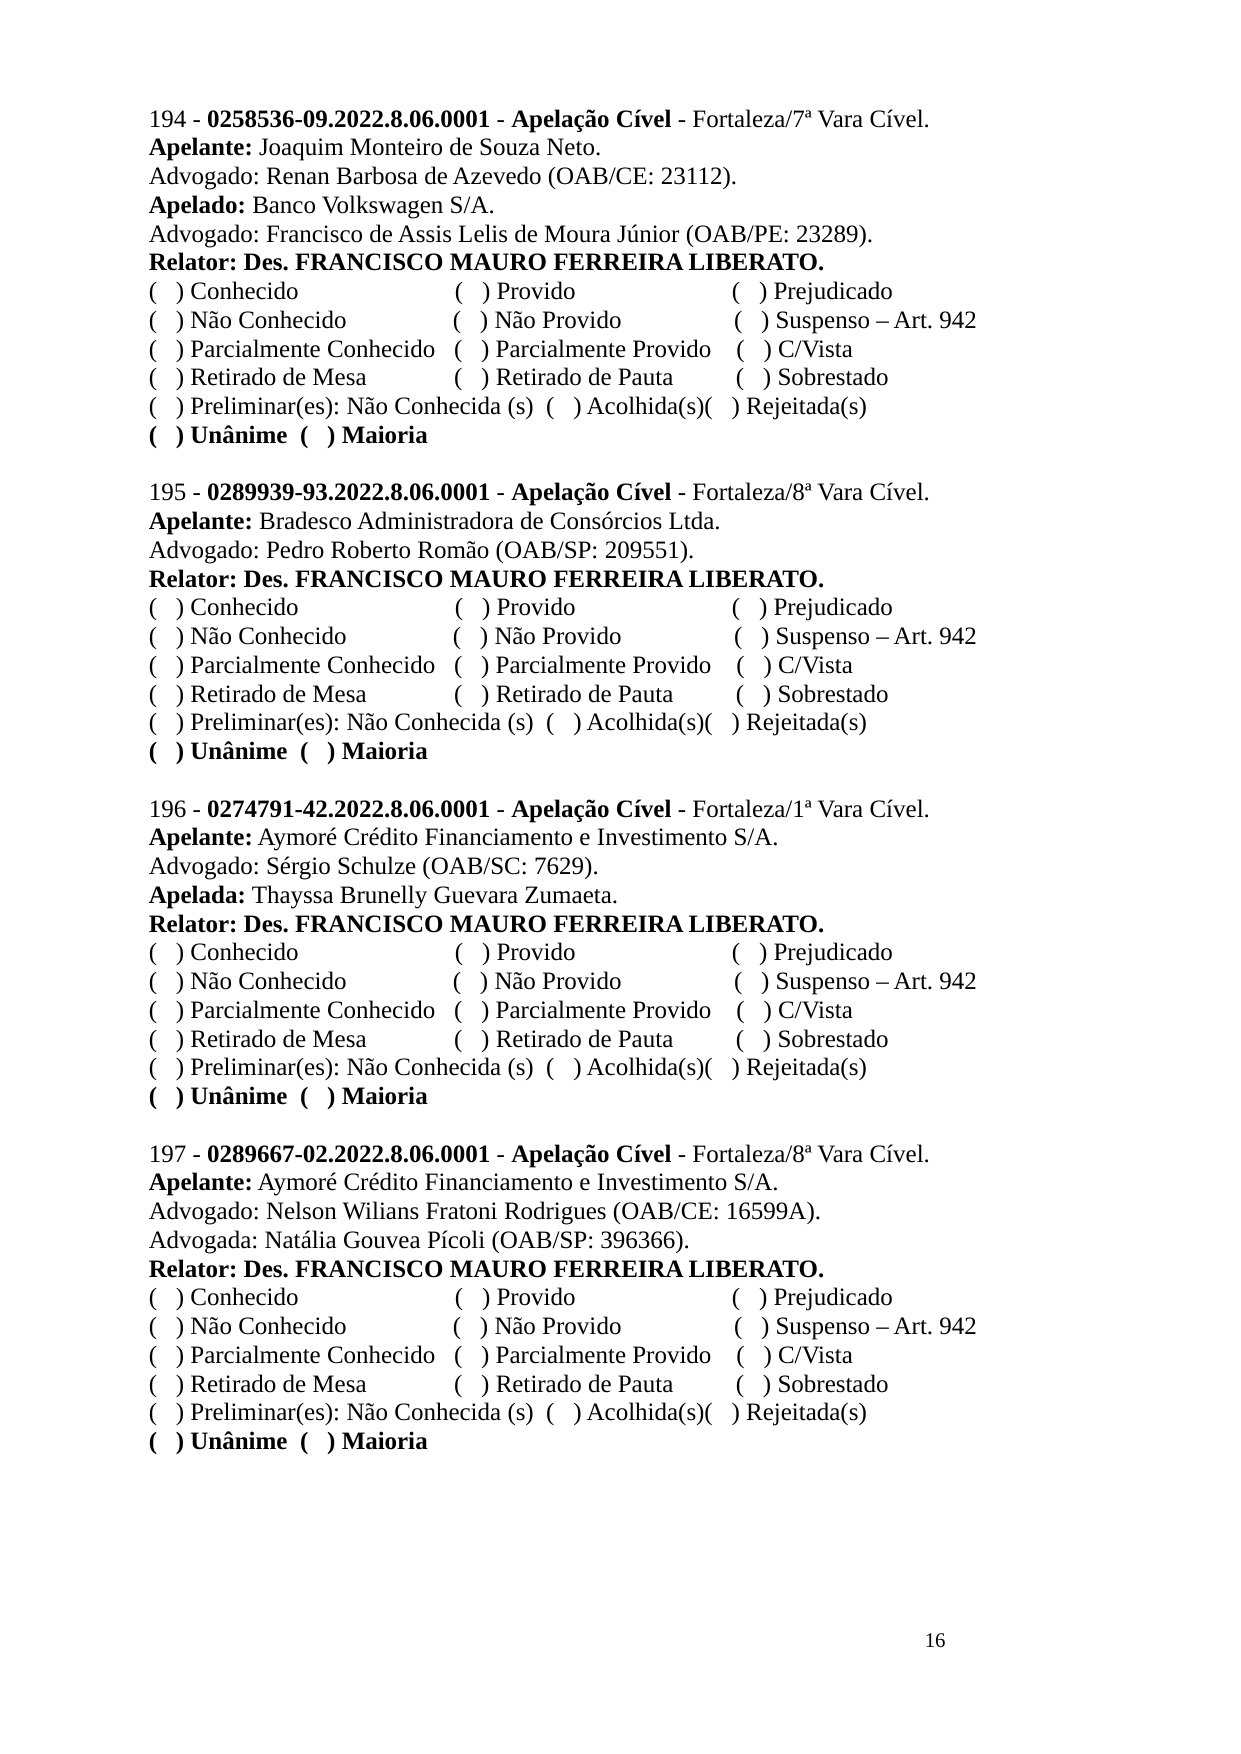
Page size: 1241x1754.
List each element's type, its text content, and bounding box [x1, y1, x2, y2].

text Relator: Des. FRANCISCO MAURO FERREIRA LIBERATO. [148, 564, 1141, 592]
text Apelante: Aymoré Crédito Financiamento e Investimento S/A. [148, 1167, 1141, 1196]
text ( ) Preliminar(es): Não Conhecida (s) ( ) Acolhida(s)( ) Rejeitada(s) [148, 707, 1158, 736]
text ( ) Não Conhecido ( ) Não Provido ( ) Suspenso – Art. 942 [148, 1311, 1158, 1340]
text ( ) Unânime ( ) Maioria [148, 420, 1158, 449]
text Apelante: Joaquim Monteiro de Souza Neto. [148, 132, 1141, 161]
text ( ) Parcialmente Conhecido ( ) Parcialmente Provido ( ) C/Vista [148, 1340, 1158, 1369]
text ( ) Conhecido ( ) Provido ( ) Prejudicado [148, 937, 1141, 966]
text ( ) Não Conhecido ( ) Não Provido ( ) Suspenso – Art. 942 [148, 621, 1158, 650]
text ( ) Unânime ( ) Maioria [148, 736, 1158, 765]
text 197 - 0289667-02.2022.8.06.0001 - Apelação Cível - Fortaleza/8ª Vara Cível. [148, 1139, 1141, 1167]
text ( ) Conhecido ( ) Provido ( ) Prejudicado [148, 276, 1141, 305]
text ( ) Preliminar(es): Não Conhecida (s) ( ) Acolhida(s)( ) Rejeitada(s) [148, 391, 1158, 420]
text Advogado: Sérgio Schulze (OAB/SC: 7629). [148, 851, 1141, 880]
text Advogado: Francisco de Assis Lelis de Moura Júnior (OAB/PE: 23289). [148, 219, 1141, 247]
text ( ) Conhecido ( ) Provido ( ) Prejudicado [148, 1282, 1141, 1311]
text Relator: Des. FRANCISCO MAURO FERREIRA LIBERATO. [148, 909, 1141, 937]
text ( ) Parcialmente Conhecido ( ) Parcialmente Provido ( ) C/Vista [148, 334, 1158, 362]
text Advogada: Natália Gouvea Pícoli (OAB/SP: 396366). [148, 1225, 1141, 1254]
text ( ) Preliminar(es): Não Conhecida (s) ( ) Acolhida(s)( ) Rejeitada(s) [148, 1052, 1158, 1081]
text ( ) Retirado de Mesa ( ) Retirado de Pauta ( ) Sobrestado [148, 679, 1158, 707]
text Relator: Des. FRANCISCO MAURO FERREIRA LIBERATO. [148, 1254, 1141, 1282]
text Advogado: Renan Barbosa de Azevedo (OAB/CE: 23112). [148, 161, 1141, 190]
text ( ) Retirado de Mesa ( ) Retirado de Pauta ( ) Sobrestado [148, 1024, 1158, 1052]
text ( ) Preliminar(es): Não Conhecida (s) ( ) Acolhida(s)( ) Rejeitada(s) [148, 1397, 1158, 1426]
text Apelante: Aymoré Crédito Financiamento e Investimento S/A. [148, 822, 1141, 851]
text Advogado: Nelson Wilians Fratoni Rodrigues (OAB/CE: 16599A). [148, 1196, 1141, 1225]
text ( ) Conhecido ( ) Provido ( ) Prejudicado [148, 592, 1141, 621]
text ( ) Retirado de Mesa ( ) Retirado de Pauta ( ) Sobrestado [148, 1369, 1158, 1397]
text ( ) Retirado de Mesa ( ) Retirado de Pauta ( ) Sobrestado [148, 362, 1158, 391]
text Apelado: Banco Volkswagen S/A. [148, 190, 1141, 219]
text Apelante: Bradesco Administradora de Consórcios Ltda. [148, 506, 1141, 535]
text 194 - 0258536-09.2022.8.06.0001 - Apelação Cível - Fortaleza/7ª Vara Cível. [148, 104, 1141, 132]
text 195 - 0289939-93.2022.8.06.0001 - Apelação Cível - Fortaleza/8ª Vara Cível. [148, 477, 1141, 506]
text Apelada: Thayssa Brunelly Guevara Zumaeta. [148, 880, 1141, 909]
text Relator: Des. FRANCISCO MAURO FERREIRA LIBERATO. [148, 247, 1141, 276]
text ( ) Parcialmente Conhecido ( ) Parcialmente Provido ( ) C/Vista [148, 995, 1158, 1024]
text ( ) Unânime ( ) Maioria [148, 1081, 1158, 1110]
text Advogado: Pedro Roberto Romão (OAB/SP: 209551). [148, 535, 1141, 564]
text ( ) Unânime ( ) Maioria [148, 1426, 1158, 1455]
text ( ) Não Conhecido ( ) Não Provido ( ) Suspenso – Art. 942 [148, 966, 1158, 995]
text ( ) Não Conhecido ( ) Não Provido ( ) Suspenso – Art. 942 [148, 305, 1158, 334]
text ( ) Parcialmente Conhecido ( ) Parcialmente Provido ( ) C/Vista [148, 650, 1158, 679]
text 196 - 0274791-42.2022.8.06.0001 - Apelação Cível - Fortaleza/1ª Vara Cível. [148, 794, 1141, 822]
